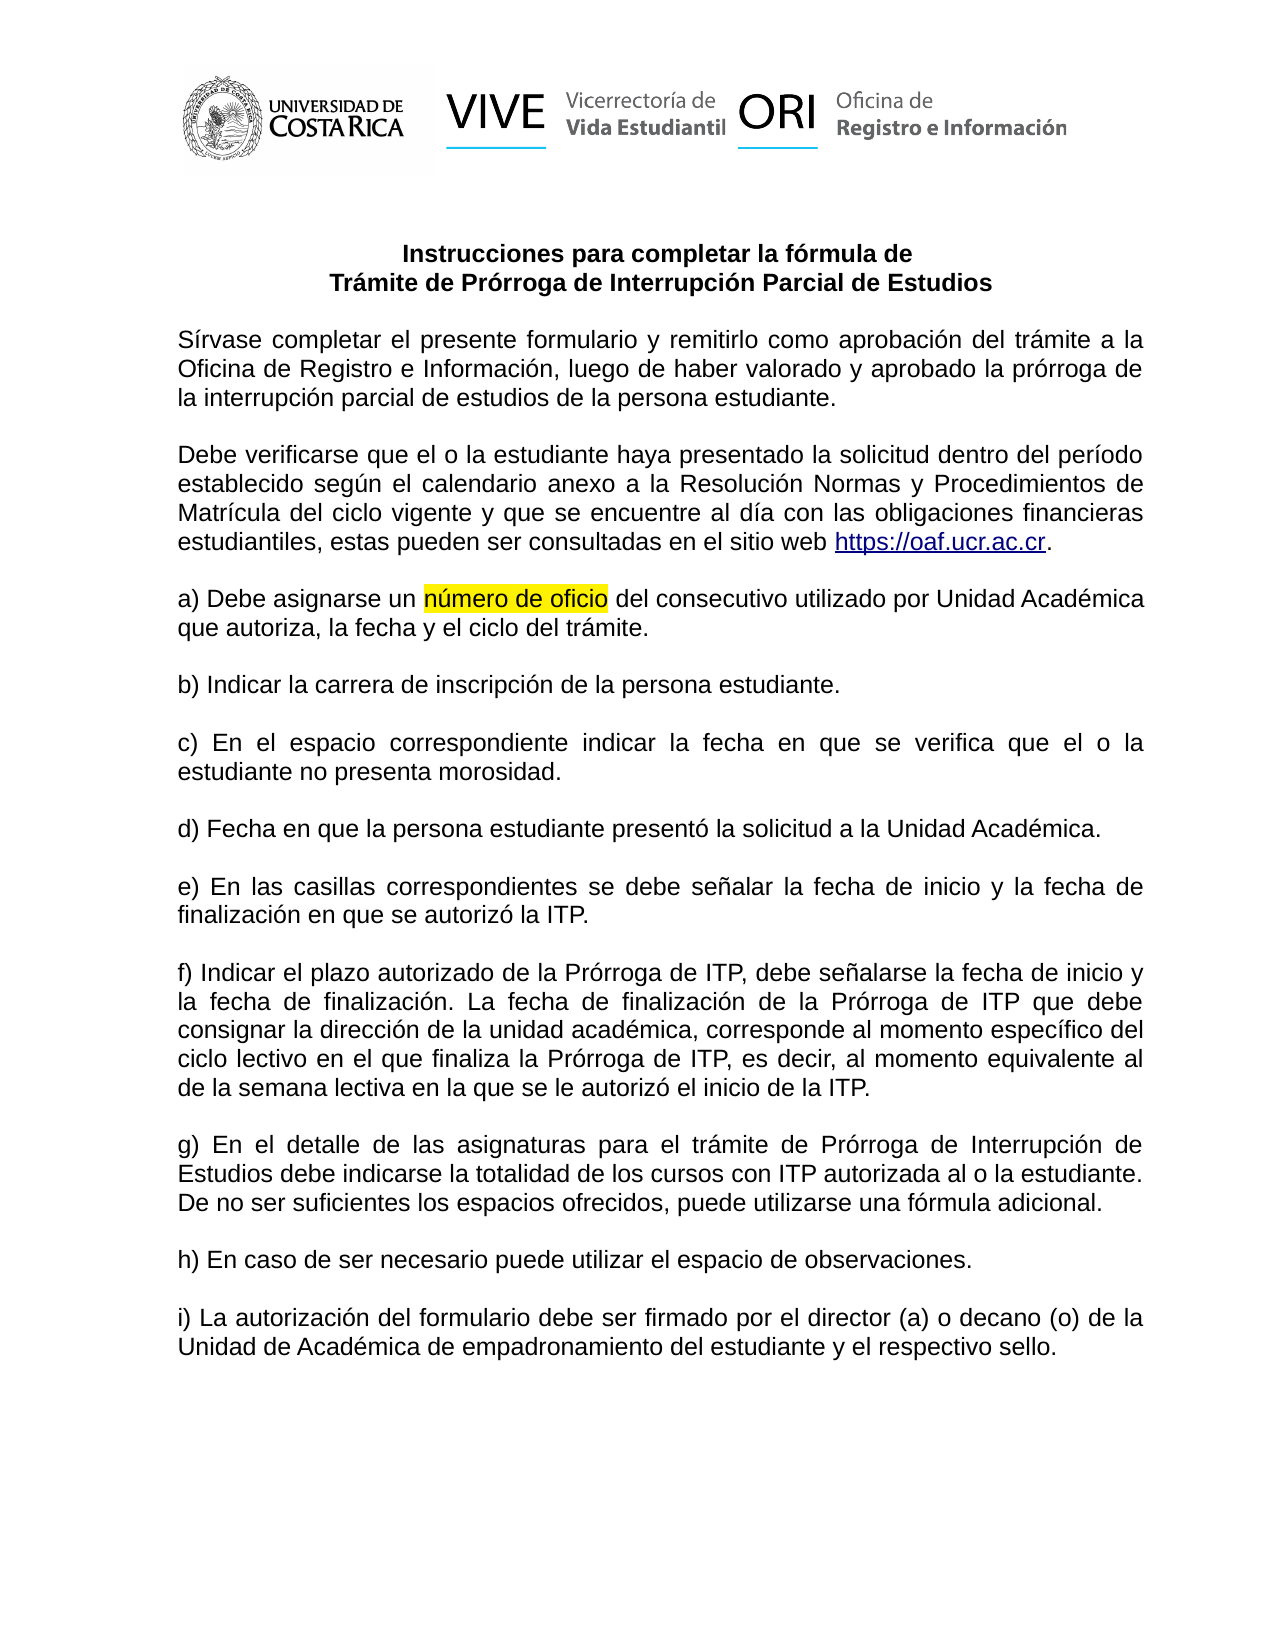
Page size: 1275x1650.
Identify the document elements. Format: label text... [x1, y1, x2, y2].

picture [446, 91, 726, 149]
text Debe verificarse que el o la estudiante haya presentado la solicitud dentro del período establecido según el calendario anexo a la Resolución Normas y Procedimientos de Matrícula del ciclo vigente y que se encuentre al día con las obligaciones financieras estudiantiles, estas pueden ser consultadas en el sitio web https://oaf.ucr.ac.cr. [177, 440, 1145, 555]
text f) Indicar el plazo autorizado de la Prórroga de ITP, debe señalarse la fecha de inicio y la fecha de finalización. La fecha de finalización de la Prórroga de ITP que debe consignar la dirección de la unidad académica, corresponde al momento específico del ciclo lectivo en el que finaliza la Prórroga de ITP, es decir, al momento equivalente al de la semana lectiva en la que se le autorizó el inicio de la ITP. [177, 958, 1145, 1102]
text c) En el espacio correspondiente indicar la fecha en que se verifica que el o la estudiante no presenta morosidad. [177, 728, 1145, 785]
text h) En caso de ser necesario puede utilizar el espacio de observaciones. [177, 1245, 1145, 1274]
text e) En las casillas correspondientes se debe señalar la fecha de inicio y la fecha de finalización en que se autorizó la ITP. [177, 872, 1145, 929]
text b) Indicar la carrera de inscripción de la persona estudiante. [177, 670, 1145, 699]
text Instrucciones para completar la fórmula de [177, 239, 1145, 268]
picture [737, 91, 1067, 149]
text i) La autorización del formulario debe ser firmado por el director (a) o decano (o) de la Unidad de Académica de empadronamiento del estudiante y el respectivo sello. [177, 1303, 1145, 1360]
text a) Debe asignarse un número de oficio del consecutivo utilizado por Unidad Académica que autoriza, la fecha y el ciclo del trámite. [177, 584, 1145, 642]
text g) En el detalle de las asignaturas para el trámite de Prórroga de Interrupción de Estudios debe indicarse la totalidad de los cursos con ITP autorizada al o la estudiante. De no ser suficientes los espacios ofrecidos, puede utilizarse una fórmula adicional. [177, 1130, 1145, 1217]
text Sírvase completar el presente formulario y remitirlo como aprobación del trámite a la Oficina de Registro e Información, luego de haber valorado y aprobado la prórroga de la interrupción parcial de estudios de la persona estudiante. [177, 325, 1145, 412]
text d) Fecha en que la persona estudiante presentó la solicitud a la Unidad Académica. [177, 814, 1145, 843]
picture [182, 64, 434, 176]
text Trámite de Prórroga de Interrupción Parcial de Estudios [177, 268, 1145, 297]
